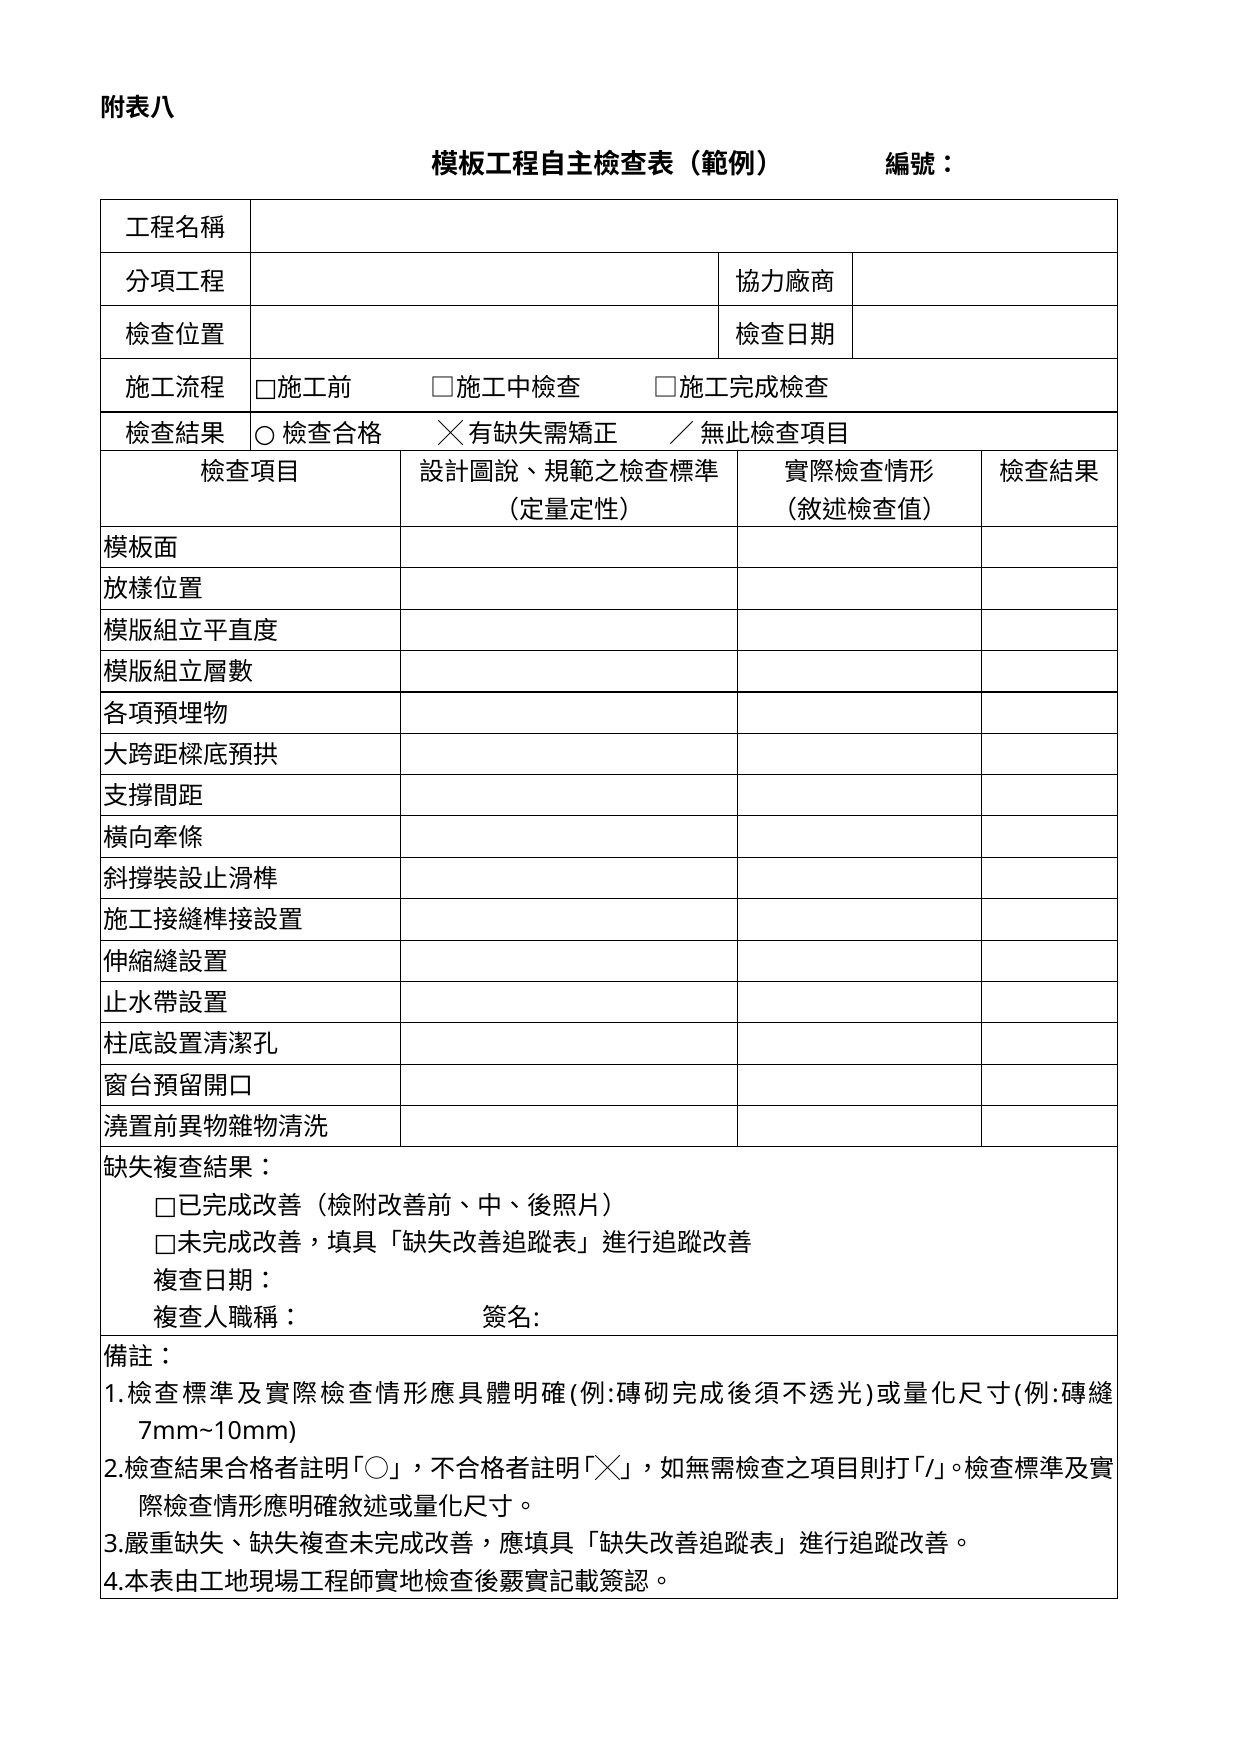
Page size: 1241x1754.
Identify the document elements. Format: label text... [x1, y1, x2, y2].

table_cell [251, 306, 718, 358]
table_cell 柱底設置清潔孔 [101, 1023, 400, 1063]
table_cell 檢查結果 [101, 413, 250, 450]
table_cell [401, 858, 737, 898]
table_cell 施工流程 [101, 359, 250, 411]
table_cell [401, 734, 737, 774]
table_cell 實際檢查情形 （敘述檢查值） [738, 451, 981, 526]
table_cell [401, 899, 737, 939]
table_cell [738, 651, 981, 691]
table_cell [401, 1065, 737, 1105]
table_cell [982, 610, 1117, 650]
table_cell 檢查項目 [101, 451, 400, 526]
table_cell [982, 1065, 1117, 1105]
table_cell [401, 527, 737, 567]
table_cell 設計圖說、規範之檢查標準 （定量定性） [401, 451, 737, 526]
table_cell [853, 253, 1117, 305]
table_cell [738, 610, 981, 650]
table_cell [401, 1106, 737, 1146]
table_cell 分項工程 [101, 253, 250, 305]
table_cell [982, 1023, 1117, 1063]
table_cell [738, 1106, 981, 1146]
table_cell [738, 982, 981, 1022]
table_cell 伸縮縫設置 [101, 941, 400, 981]
table_cell [982, 527, 1117, 567]
table_cell 各項預埋物 [101, 693, 400, 733]
table_cell 施工接縫榫接設置 [101, 899, 400, 939]
table_cell [738, 734, 981, 774]
table_cell 支撐間距 [101, 775, 400, 815]
table_cell [982, 982, 1117, 1022]
table_cell [853, 306, 1117, 358]
table_cell [738, 1023, 981, 1063]
table_cell [982, 775, 1117, 815]
table_cell [982, 816, 1117, 857]
table_cell [401, 816, 737, 857]
table_cell 澆置前異物雜物清洗 [101, 1106, 400, 1146]
table_cell [401, 693, 737, 733]
table_cell [982, 568, 1117, 609]
table_header [251, 200, 1117, 252]
table_cell 橫向牽條 [101, 816, 400, 857]
table_cell [738, 775, 981, 815]
table_cell [738, 693, 981, 733]
table_cell [251, 253, 718, 305]
table_cell [401, 651, 737, 691]
table_cell [738, 899, 981, 939]
table_cell 檢查日期 [719, 306, 852, 358]
table_cell 窗台預留開口 [101, 1065, 400, 1105]
table_header 工程名稱 [101, 200, 250, 252]
table_cell 協力廠商 [719, 253, 852, 305]
text 模板工程自主檢查表（範例） 編號： [100, 124, 1187, 199]
table_cell [982, 1106, 1117, 1146]
table_cell [738, 527, 981, 567]
table_cell 模版組立平直度 [101, 610, 400, 650]
table_cell [401, 982, 737, 1022]
table_cell [982, 941, 1117, 981]
table_cell 模板面 [101, 527, 400, 567]
table_cell [738, 941, 981, 981]
table_cell [982, 899, 1117, 939]
table_cell [401, 568, 737, 609]
table_cell [738, 568, 981, 609]
table_cell 斜撐裝設止滑榫 [101, 858, 400, 898]
text 附表八 [100, 86, 1187, 124]
table_cell [982, 651, 1117, 691]
table_cell [401, 610, 737, 650]
table_cell □施工前 □施工中檢查 □施工完成檢查 [251, 359, 1117, 411]
table_cell 備註： 1.檢查標準及實際檢查情形應具體明確(例:磚砌完成後須不透光)或量化尺寸(例:磚縫7mm~10mm) 2.檢查結果合格者註明「○」，不合格者註明「╳」，如無需檢查之項目則打「/」。檢查標準及實際檢查情形應明確敘述或量化尺寸。 3.嚴重缺失、缺失複查未完成改善，應填具「缺失改善追蹤表」進行追蹤改善。 4.本表由工地現場工程師實地檢查後覈實記載簽認。 [101, 1336, 1117, 1598]
table_cell 缺失複查結果： □已完成改善（檢附改善前、中、後照片） □未完成改善，填具「缺失改善追蹤表」進行追蹤改善 複查日期： 複查人職稱： 簽名: [101, 1147, 1117, 1335]
table_cell [738, 858, 981, 898]
table_cell ○ 檢查合格 ╳ 有缺失需矯正 ／ 無此檢查項目 [251, 413, 1117, 450]
table_cell [982, 858, 1117, 898]
table_cell [738, 816, 981, 857]
table_cell 檢查結果 [982, 451, 1117, 526]
table_cell [401, 941, 737, 981]
table_cell 放樣位置 [101, 568, 400, 609]
table_cell 模版組立層數 [101, 651, 400, 691]
table_cell [982, 734, 1117, 774]
table_cell [401, 775, 737, 815]
table_cell 檢查位置 [101, 306, 250, 358]
table_cell [401, 1023, 737, 1063]
table_cell [982, 693, 1117, 733]
table_cell [738, 1065, 981, 1105]
table_cell 大跨距樑底預拱 [101, 734, 400, 774]
table_cell 止水帶設置 [101, 982, 400, 1022]
